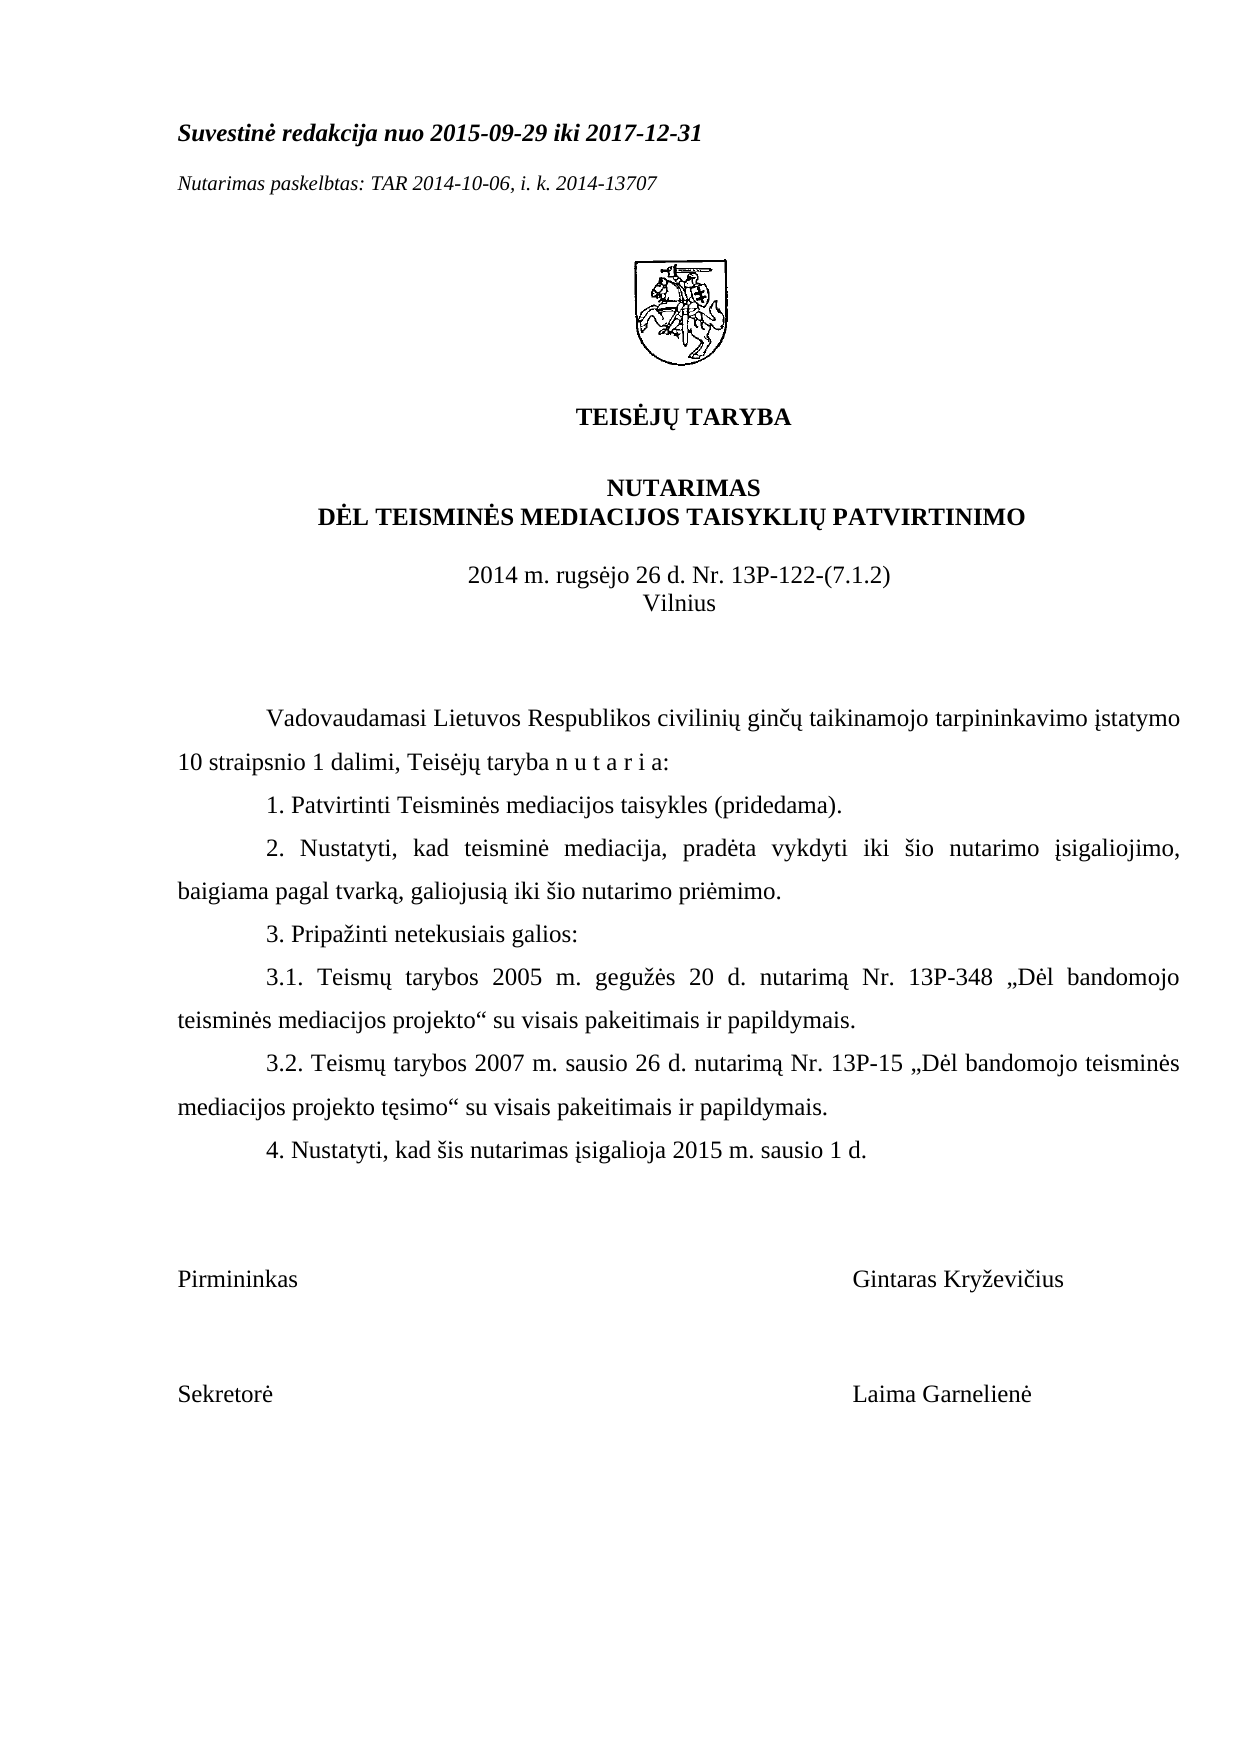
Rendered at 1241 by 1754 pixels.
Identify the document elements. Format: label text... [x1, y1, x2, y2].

text Vilnius [177, 588, 1181, 617]
text 3. Pripažinti netekusiais galios: [266, 919, 1181, 948]
text NUTARIMAS [177, 473, 1190, 502]
text 1. Patvirtinti Teisminės mediacijos taisykles (pridedama). [177, 790, 1181, 818]
text Nutarimas paskelbtas: TAR 2014-10-06, i. k. 2014-13707 [177, 171, 1181, 195]
text Sekretorė Laima Garnelienė [177, 1379, 1181, 1408]
text Vadovaudamasi Lietuvos Respublikos civilinių ginčų taikinamojo tarpininkavimo įstatymo 10 straipsnio 1 dalimi, Teisėjų taryba n u t a r i a: [177, 703, 1181, 775]
text Suvestinė redakcija nuo 2015-09-29 iki 2017-12-31 [177, 118, 1181, 147]
text 2. Nustatyti, kad teisminė mediacija, pradėta vykdyti iki šio nutarimo įsigaliojimo, baigiama pagal tvarką, galiojusią iki šio nutarimo priėmimo. [177, 833, 1181, 905]
text TEISĖJŲ TARYBA [177, 402, 1190, 430]
text DĖL teisminės mediacijos TAISYKLIŲ patvirtinimo [222, 502, 1107, 531]
text 3.2. Teismų tarybos 2007 m. sausio 26 d. nutarimą Nr. 13P-15 „Dėl bandomojo teisminės mediacijos projekto tęsimo“ su visais pakeitimais ir papildymais. [177, 1048, 1181, 1120]
text 2014 m. rugsėjo 26 d. Nr. 13P-122-(7.1.2) [177, 560, 1181, 588]
text 3.1. Teismų tarybos 2005 m. gegužės 20 d. nutarimą Nr. 13P-348 „Dėl bandomojo teisminės mediacijos projekto“ su visais pakeitimais ir papildymais. [177, 962, 1181, 1034]
text 4. Nustatyti, kad šis nutarimas įsigalioja 2015 m. sausio 1 d. [266, 1135, 1181, 1163]
text Pirmininkas Gintaras Kryževičius [177, 1264, 1181, 1293]
